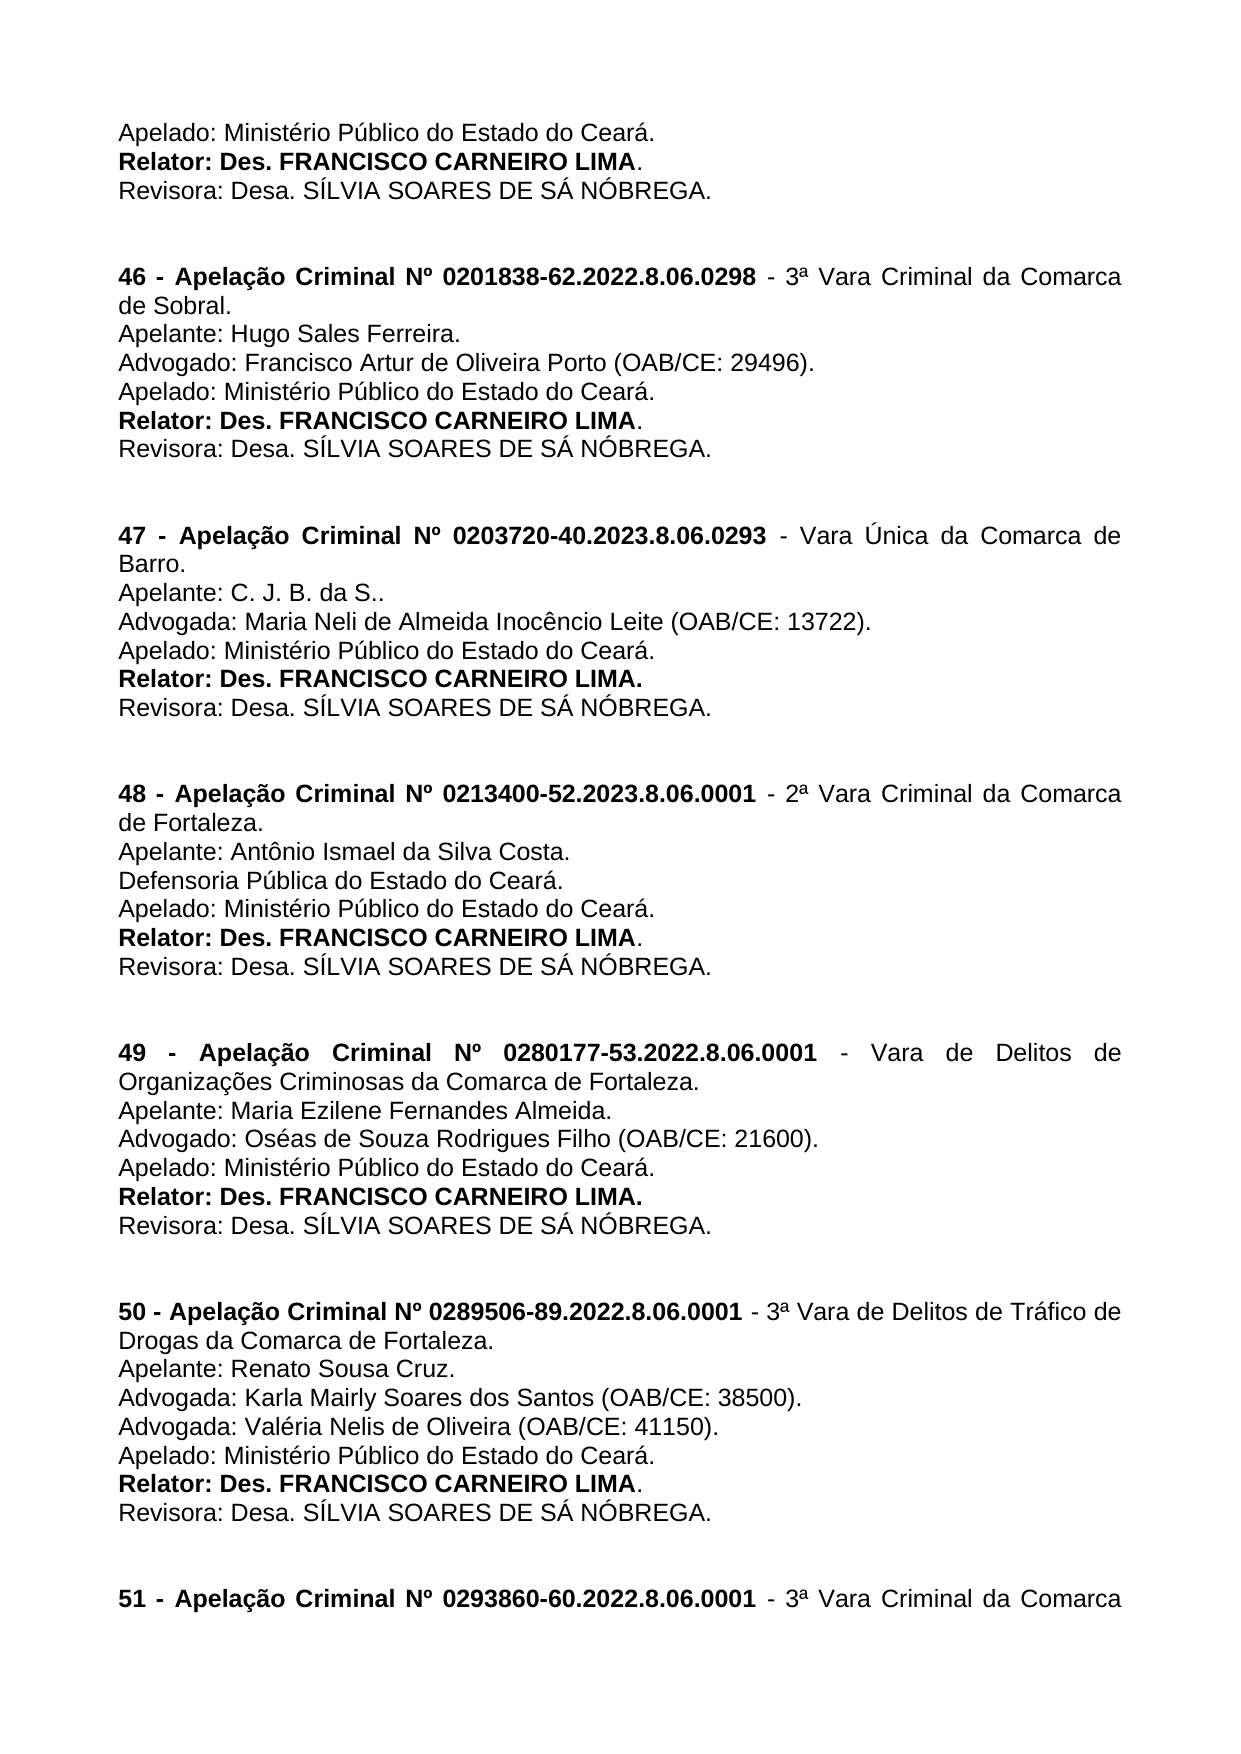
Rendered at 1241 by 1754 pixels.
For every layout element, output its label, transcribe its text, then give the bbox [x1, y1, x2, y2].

text Advogada: Karla Mairly Soares dos Santos (OAB/CE: 38500). [118, 1383, 1122, 1412]
text Revisora: Desa. SÍLVIA SOARES DE SÁ NÓBREGA. [118, 1211, 1122, 1239]
text Apelante: Maria Ezilene Fernandes Almeida. [118, 1096, 1122, 1124]
text Apelado: Ministério Público do Estado do Ceará. [118, 894, 1122, 923]
text Apelado: Ministério Público do Estado do Ceará. [118, 1153, 1122, 1182]
text Apelante: Antônio Ismael da Silva Costa. [118, 837, 1122, 866]
text Revisora: Desa. SÍLVIA SOARES DE SÁ NÓBREGA. [118, 1498, 1122, 1527]
text 46 - Apelação Criminal Nº 0201838-62.2022.8.06.0298 - 3ª Vara Criminal da Comarca de Sobral. [118, 262, 1122, 319]
text 48 - Apelação Criminal Nº 0213400-52.2023.8.06.0001 - 2ª Vara Criminal da Comarca de Fortaleza. [118, 779, 1122, 837]
text 49 - Apelação Criminal Nº 0280177-53.2022.8.06.0001 - Vara de Delitos de Organizações Criminosas da Comarca de Fortaleza. [118, 1038, 1122, 1096]
text Apelado: Ministério Público do Estado do Ceará. [118, 377, 1122, 406]
text 50 - Apelação Criminal Nº 0289506-89.2022.8.06.0001 - 3ª Vara de Delitos de Tráfico de Drogas da Comarca de Fortaleza. [118, 1297, 1122, 1354]
text Advogado: Oséas de Souza Rodrigues Filho (OAB/CE: 21600). [118, 1124, 1122, 1153]
text Revisora: Desa. SÍLVIA SOARES DE SÁ NÓBREGA. [118, 434, 1122, 463]
text Apelante: Renato Sousa Cruz. [118, 1354, 1122, 1383]
text Apelante: C. J. B. da S.. [118, 578, 1122, 607]
text Relator: Des. FRANCISCO CARNEIRO LIMA. [118, 664, 1122, 693]
text Defensoria Pública do Estado do Ceará. [118, 866, 1122, 894]
text Advogada: Valéria Nelis de Oliveira (OAB/CE: 41150). [118, 1412, 1122, 1441]
text Apelado: Ministério Público do Estado do Ceará. [118, 1441, 1122, 1469]
text Relator: Des. FRANCISCO CARNEIRO LIMA. [118, 406, 1122, 434]
text Relator: Des. FRANCISCO CARNEIRO LIMA. [118, 147, 1122, 176]
text Revisora: Desa. SÍLVIA SOARES DE SÁ NÓBREGA. [118, 693, 1122, 722]
text Revisora: Desa. SÍLVIA SOARES DE SÁ NÓBREGA. [118, 176, 1122, 204]
text Apelante: Hugo Sales Ferreira. [118, 319, 1122, 348]
text Relator: Des. FRANCISCO CARNEIRO LIMA. [118, 1469, 1122, 1498]
text Relator: Des. FRANCISCO CARNEIRO LIMA. [118, 923, 1122, 952]
text Relator: Des. FRANCISCO CARNEIRO LIMA. [118, 1182, 1122, 1211]
text Advogada: Maria Neli de Almeida Inocêncio Leite (OAB/CE: 13722). [118, 607, 1122, 636]
text 47 - Apelação Criminal Nº 0203720-40.2023.8.06.0293 - Vara Única da Comarca de Barro. [118, 521, 1122, 578]
text Apelado: Ministério Público do Estado do Ceará. [118, 118, 1122, 147]
text Advogado: Francisco Artur de Oliveira Porto (OAB/CE: 29496). [118, 348, 1122, 377]
text Apelado: Ministério Público do Estado do Ceará. [118, 636, 1122, 664]
text Revisora: Desa. SÍLVIA SOARES DE SÁ NÓBREGA. [118, 952, 1122, 981]
text 51 - Apelação Criminal Nº 0293860-60.2022.8.06.0001 - 3ª Vara Criminal da Comarca [118, 1584, 1122, 1613]
